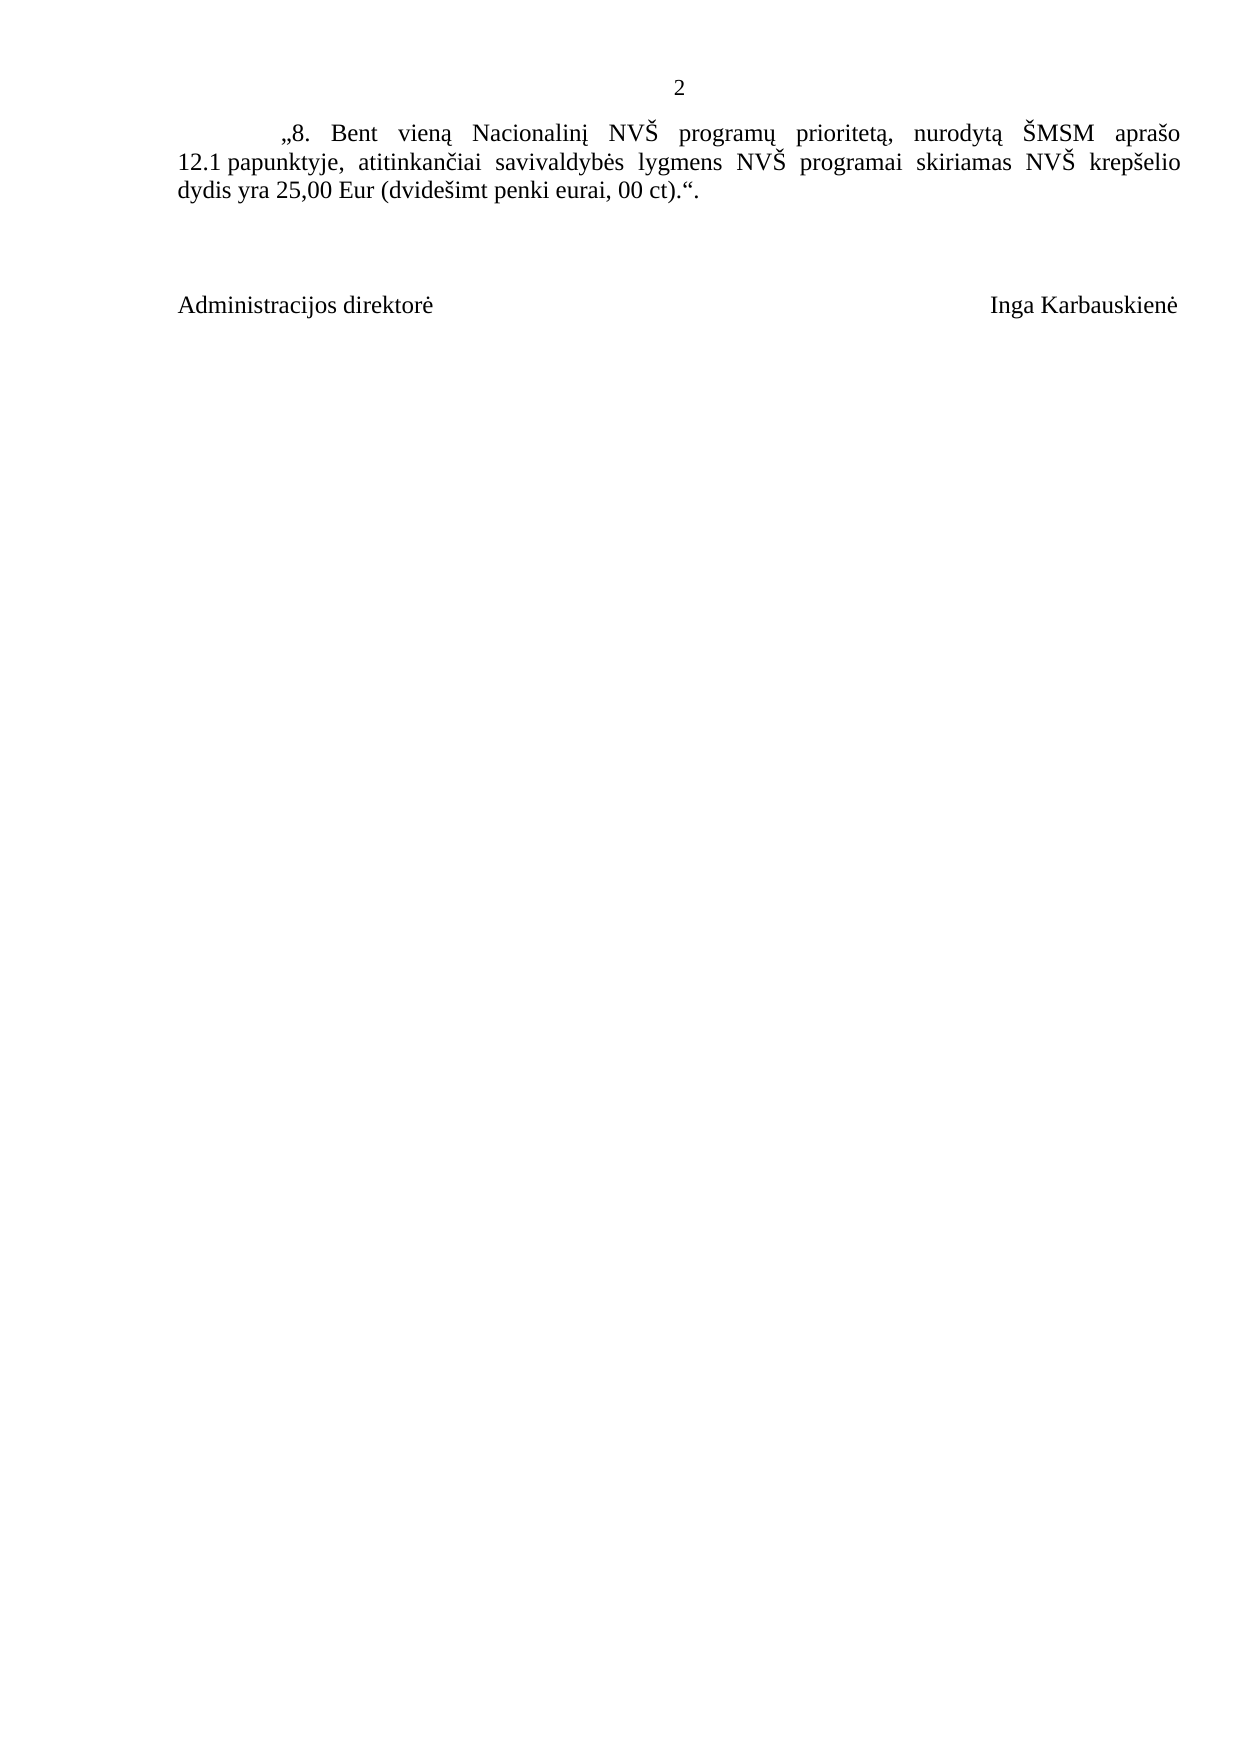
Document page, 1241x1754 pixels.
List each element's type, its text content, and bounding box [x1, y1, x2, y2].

text Administracijos direktorė Inga Karbauskienė [177, 291, 1181, 319]
text „8. Bent vieną Nacionalinį NVŠ programų prioritetą, nurodytą ŠMSM aprašo 12.1 papunktyje, atitinkančiai savivaldybės lygmens NVŠ programai skiriamas NVŠ krepšelio dydis yra 25,00 Eur (dvidešimt penki eurai, 00 ct).“. [177, 118, 1181, 204]
